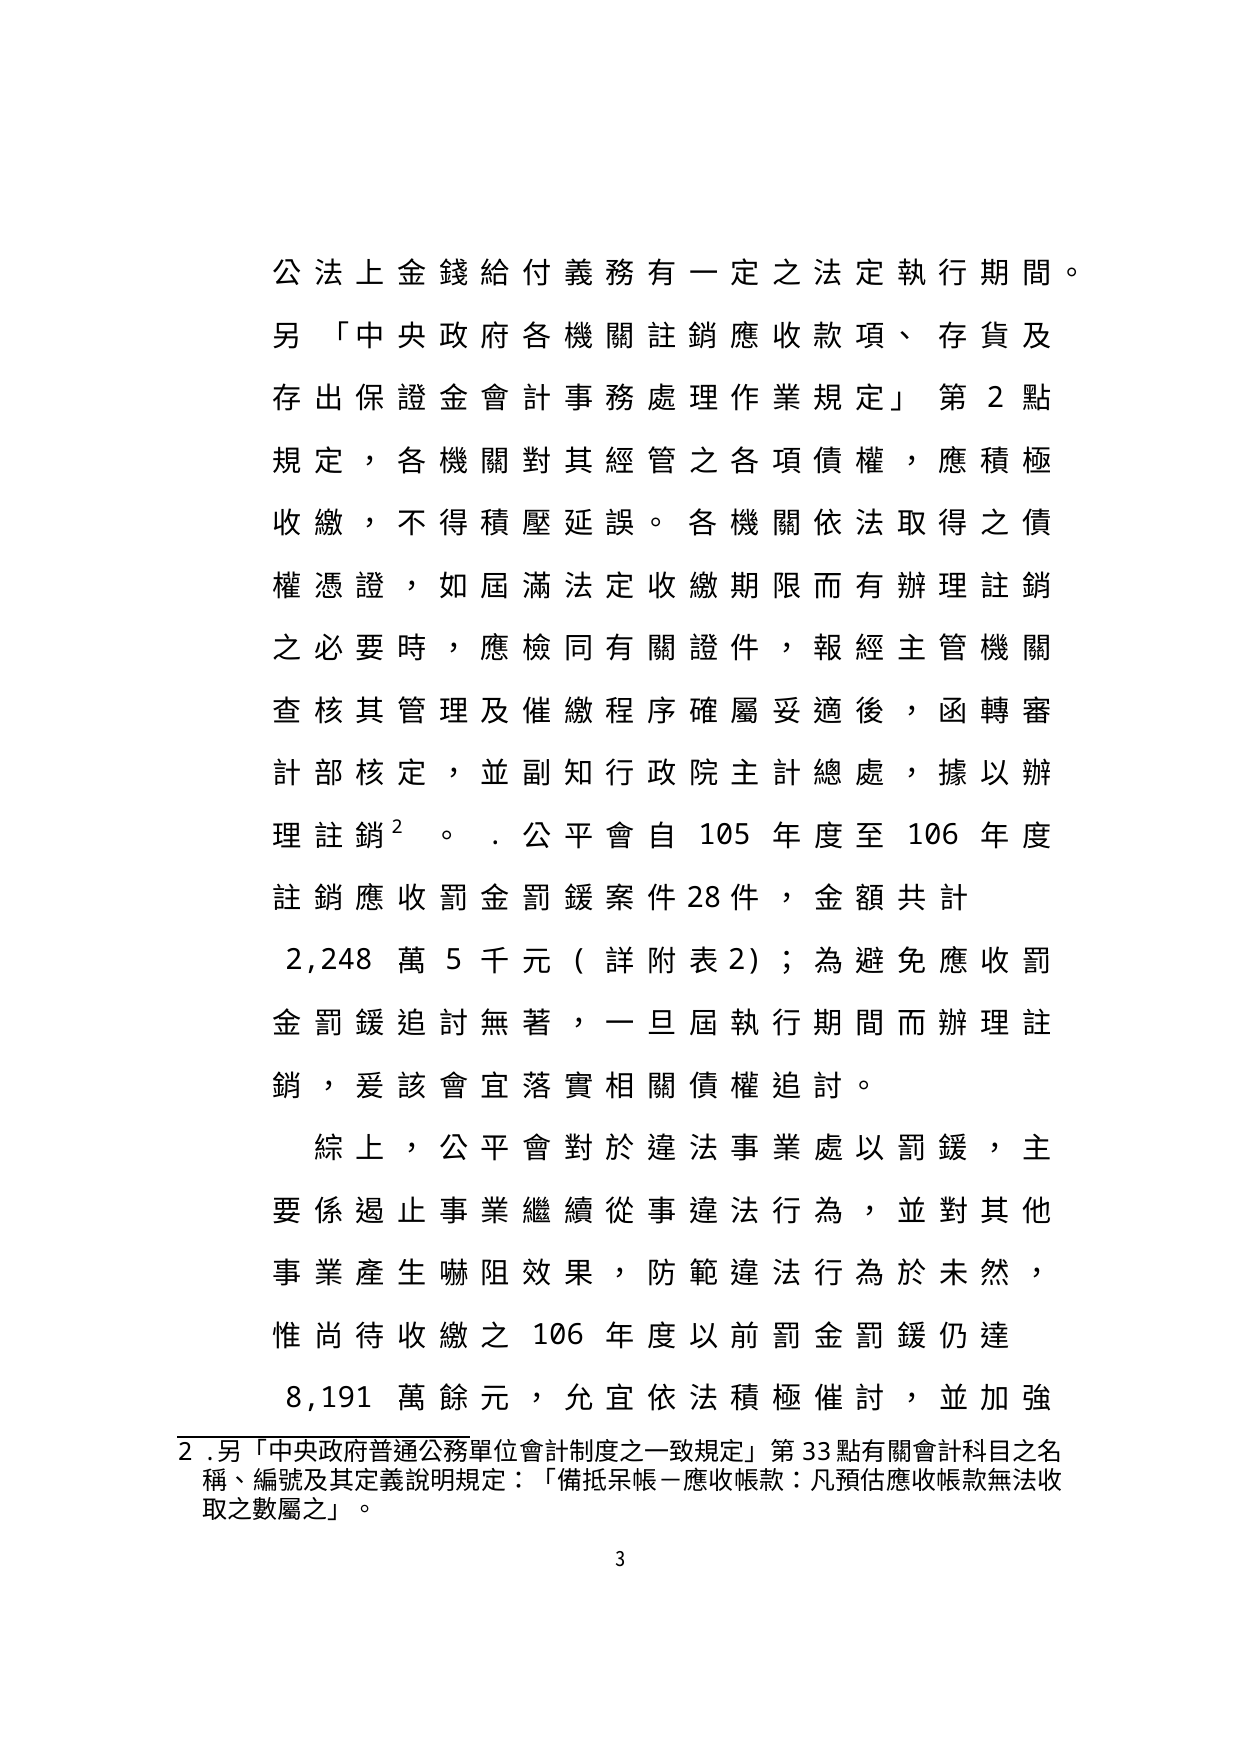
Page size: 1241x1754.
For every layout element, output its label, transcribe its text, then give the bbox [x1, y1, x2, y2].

text 綜上，公平會對於違法事業處以罰鍰，主要係遏止事業繼續從事違法行為，並對其他事業產生嚇阻效果，防範違法行為於未然，惟尚待收繳之106年度以前罰金罰鍰仍達8,191萬餘元，允宜依法積極催討，並加強與行政執行署之橫向聯繫協調，避免違法事業蓄意脫產，致無財產可供執行而追討無著，以落實維護交易秩序及保障國家債權。 [242, 1104, 1058, 1417]
text 此外，依行政執行法第7條第1項規定，公法上金錢給付義務有一定之法定執行期間。另「中央政府各機關註銷應收款項、存貨及存出保證金會計事務處理作業規定」第2點規定，各機關對其經管之各項債權，應積極收繳，不得積壓延誤。各機關依法取得之債權憑證，如屆滿法定收繳期限而有辦理註銷之必要時，應檢同有關證件，報經主管機關查核其管理及催繳程序確屬妥適後，函轉審計部核定，並副知行政院主計總處，據以辦理註銷。.公平會自105年度至106年度註銷應收罰金罰鍰案件28件，金額共計2,248萬5千元(詳附表2)；為避免應收罰金罰鍰追討無著，一旦屆執行期間而辦理註銷，爰該會宜落實相關債權追討。 [242, 229, 1058, 1104]
text .另「中央政府普通公務單位會計制度之一致規定」第33點有關會計科目之名稱、編號及其定義說明規定：「備抵呆帳－應收帳款：凡預估應收帳款無法收取之數屬之」。 [177, 1437, 1063, 1525]
